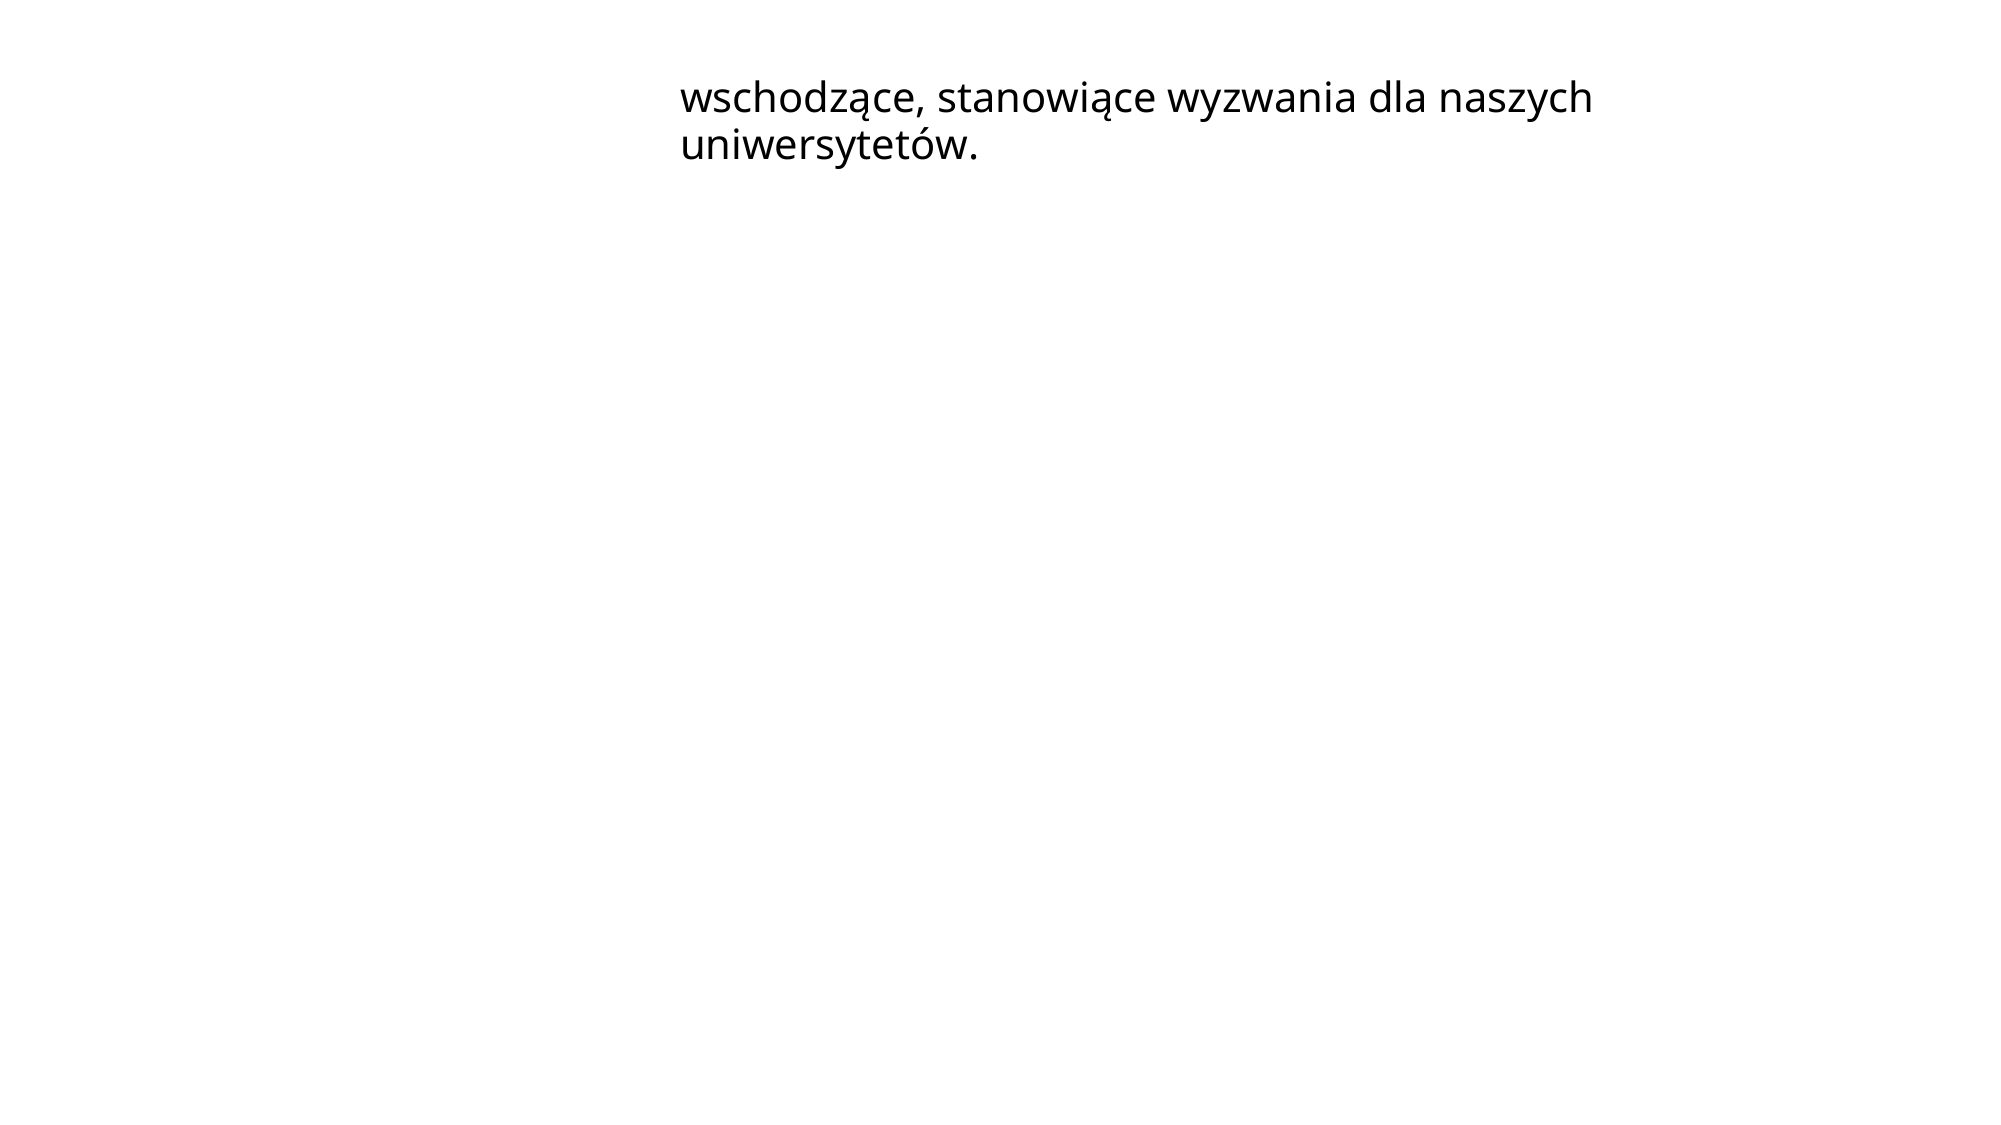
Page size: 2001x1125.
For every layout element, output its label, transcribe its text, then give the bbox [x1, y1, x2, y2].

list wschodzące, stanowiące wyzwania dla naszych uniwersytetów. [649, 73, 1813, 172]
